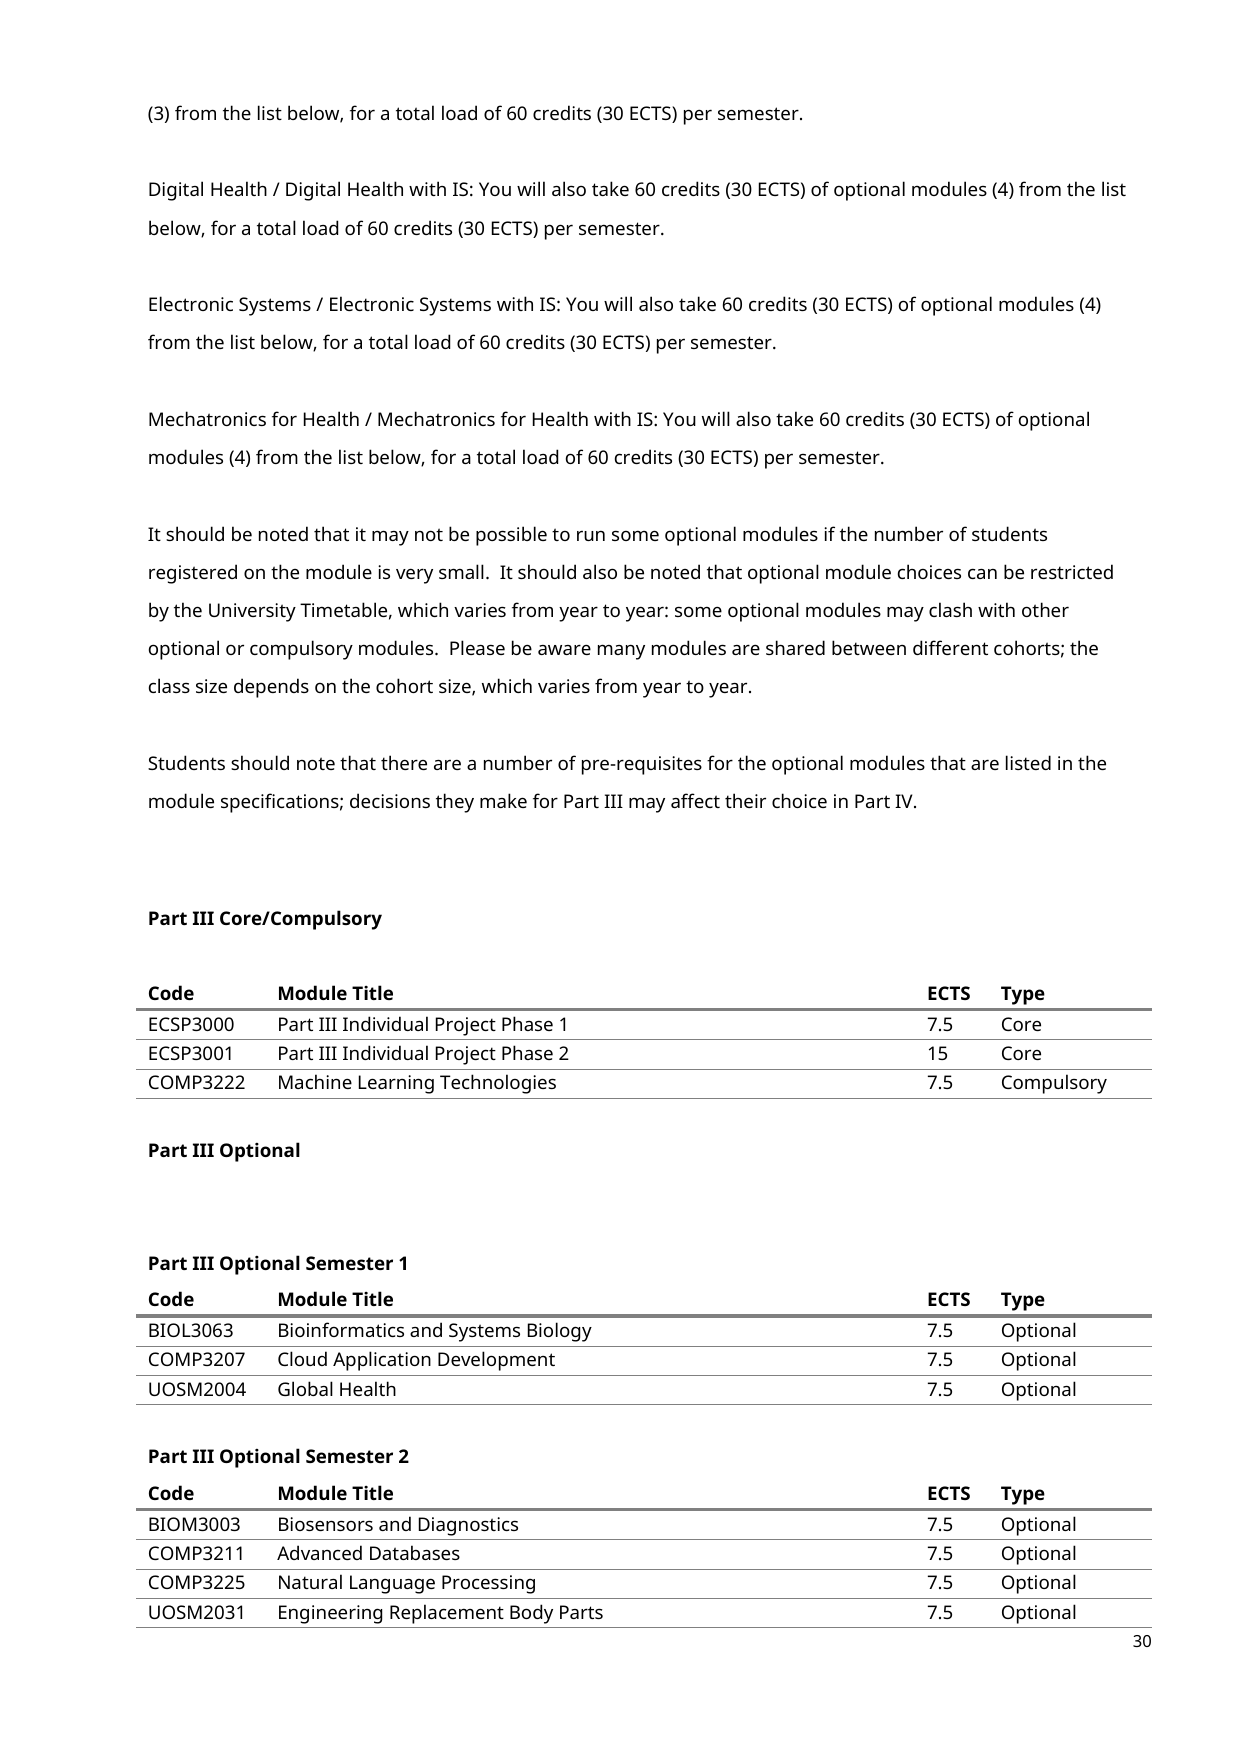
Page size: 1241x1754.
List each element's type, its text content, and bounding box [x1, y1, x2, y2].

table_cell Core [989, 1040, 1152, 1069]
table_cell Advanced Databases [266, 1540, 916, 1569]
table_cell BIOM3003 [136, 1511, 266, 1539]
table_cell 7.5 [916, 1376, 989, 1404]
table_cell Global Health [266, 1376, 916, 1404]
table_cell 7.5 [916, 1070, 989, 1098]
table_cell Code [136, 980, 266, 1008]
table_cell 7.5 [916, 1318, 989, 1346]
table_cell ECTS [916, 980, 989, 1008]
table_cell ECSP3000 [136, 1011, 266, 1039]
table_cell Optional [989, 1540, 1152, 1569]
table_cell Bioinformatics and Systems Biology [266, 1318, 916, 1346]
table_cell Part III Optional Semester 2 [136, 1405, 1152, 1480]
table_cell BIOL3063 [136, 1318, 266, 1346]
table_cell ECTS [916, 1286, 989, 1314]
table_cell Machine Learning Technologies [266, 1070, 916, 1098]
table_cell UOSM2031 [136, 1599, 266, 1627]
table_cell Code [136, 1480, 266, 1508]
table_cell COMP3222 [136, 1070, 266, 1098]
table_cell Part III Individual Project Phase 2 [266, 1040, 916, 1069]
table_cell (3) from the list below, for a total load of 60 credits (30 ECTS) per semester. Digital Health / Digital Health with IS: You will also take 60 credits (30 ECTS) of optional modules (4) from the list below, for a total load of 60 credits (30 ECTS) per semester. Electronic Systems / Electronic Systems with IS: You will also take 60 credits (30 ECTS) of optional modules (4) from the list below, for a total load of 60 credits (30 ECTS) per semester. Mechatronics for Health / Mechatronics for Health with IS: You will also take 60 credits (30 ECTS) of optional modules (4) from the list below, for a total load of 60 credits (30 ECTS) per semester. It should be noted that it may not be possible to run some optional modules if the number of students registered on the module is very small. It should also be noted that optional module choices can be restricted by the University Timetable, which varies from year to year: some optional modules may clash with other optional or compulsory modules. Please be aware many modules are shared between different cohorts; the class size depends on the cohort size, which varies from year to year. Students should note that there are a number of pre-requisites for the optional modules that are listed in the module specifications; decisions they make for Part III may affect their choice in Part IV. [136, 99, 1152, 867]
table_cell Part III Optional [136, 1099, 1152, 1212]
table_cell Optional [989, 1511, 1152, 1539]
table_cell Part III Core/Compulsory [136, 867, 1152, 980]
table_cell Compulsory [989, 1070, 1152, 1098]
table_cell Biosensors and Diagnostics [266, 1511, 916, 1539]
table_cell Optional [989, 1376, 1152, 1404]
table_cell Part III Optional Semester 1 [136, 1212, 1152, 1286]
table_cell UOSM2004 [136, 1376, 266, 1404]
table_cell Module Title [266, 1480, 916, 1508]
table_cell COMP3225 [136, 1570, 266, 1598]
table_cell Module Title [266, 1286, 916, 1314]
table_cell Engineering Replacement Body Parts [266, 1599, 916, 1627]
table_cell 7.5 [916, 1540, 989, 1569]
table_cell ECSP3001 [136, 1040, 266, 1069]
table_cell 15 [916, 1040, 989, 1069]
table_cell Code [136, 1286, 266, 1314]
table_cell Type [989, 1286, 1152, 1314]
table_cell Optional [989, 1599, 1152, 1627]
table_cell Core [989, 1011, 1152, 1039]
table_cell Optional [989, 1318, 1152, 1346]
table_cell ECTS [916, 1480, 989, 1508]
table_cell Natural Language Processing [266, 1570, 916, 1598]
table_cell COMP3211 [136, 1540, 266, 1569]
table_cell 7.5 [916, 1511, 989, 1539]
table_cell Optional [989, 1570, 1152, 1598]
table_cell 7.5 [916, 1570, 989, 1598]
table_cell Optional [989, 1347, 1152, 1375]
table_cell Part III Individual Project Phase 1 [266, 1011, 916, 1039]
table_cell 7.5 [916, 1599, 989, 1627]
table_cell Module Title [266, 980, 916, 1008]
table_cell COMP3207 [136, 1347, 266, 1375]
table_cell Type [989, 980, 1152, 1008]
table_cell Type [989, 1480, 1152, 1508]
table_cell 7.5 [916, 1011, 989, 1039]
table_cell Cloud Application Development [266, 1347, 916, 1375]
table_cell 7.5 [916, 1347, 989, 1375]
